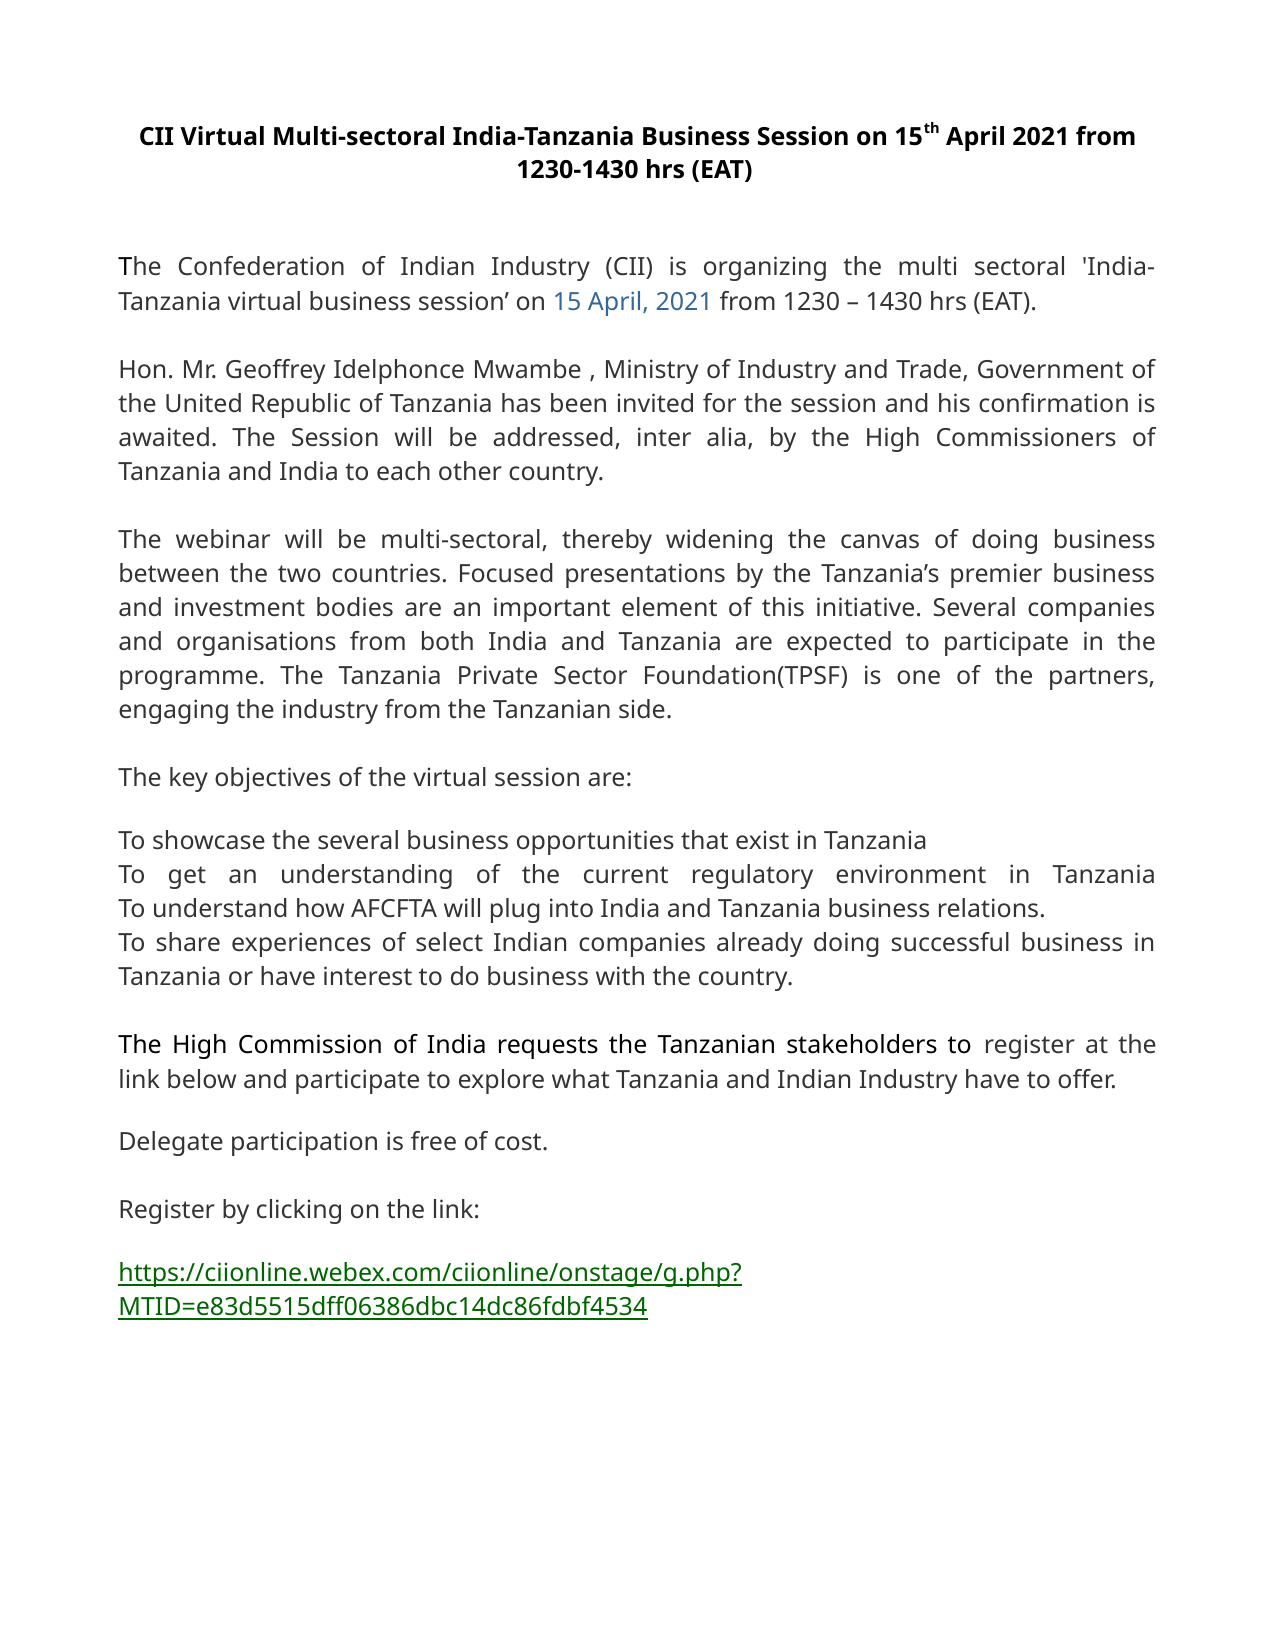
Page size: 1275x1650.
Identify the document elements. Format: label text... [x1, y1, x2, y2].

text The Confederation of Indian Industry (CII) is organizing the multi sectoral 'India-Tanzania virtual business session’ on 15 April, 2021 from 1230 – 1430 hrs (EAT). [118, 249, 1157, 317]
text Delegate participation is free of cost. [118, 1124, 1157, 1158]
text Register by clicking on the link: [118, 1158, 1157, 1226]
text To showcase the several business opportunities that exist in Tanzania [118, 823, 1157, 857]
text CII Virtual Multi-sectoral India-Tanzania Business Session on 15th April 2021 from 1230-1430 hrs (EAT) [118, 118, 1157, 249]
text The webinar will be multi-sectoral, thereby widening the canvas of doing business between the two countries. Focused presentations by the Tanzania’s premier business and investment bodies are an important element of this initiative. Several companies and organisations from both India and Tanzania are expected to participate in the programme. The Tanzania Private Sector Foundation(TPSF) is one of the partners, engaging the industry from the Tanzanian side. [118, 487, 1157, 726]
text The High Commission of India requests the Tanzanian stakeholders to register at the link below and participate to explore what Tanzania and Indian Industry have to offer. [118, 993, 1157, 1095]
text To get an understanding of the current regulatory environment in Tanzania To understand how AFCFTA will plug into India and Tanzania business relations. [118, 857, 1157, 925]
text Hon. Mr. Geoffrey Idelphonce Mwambe , Ministry of Industry and Trade, Government of the United Republic of Tanzania has been invited for the session and his confirmation is awaited. The Session will be addressed, inter alia, by the High Commissioners of Tanzania and India to each other country. [118, 317, 1157, 487]
text https://ciionline.webex.com/ciionline/onstage/g.php?MTID=e83d5515dff06386dbc14dc86fdbf4534 [118, 1255, 1157, 1352]
text To share experiences of select Indian companies already doing successful business in Tanzania or have interest to do business with the country. [118, 925, 1157, 993]
text The key objectives of the virtual session are: [118, 726, 1157, 794]
